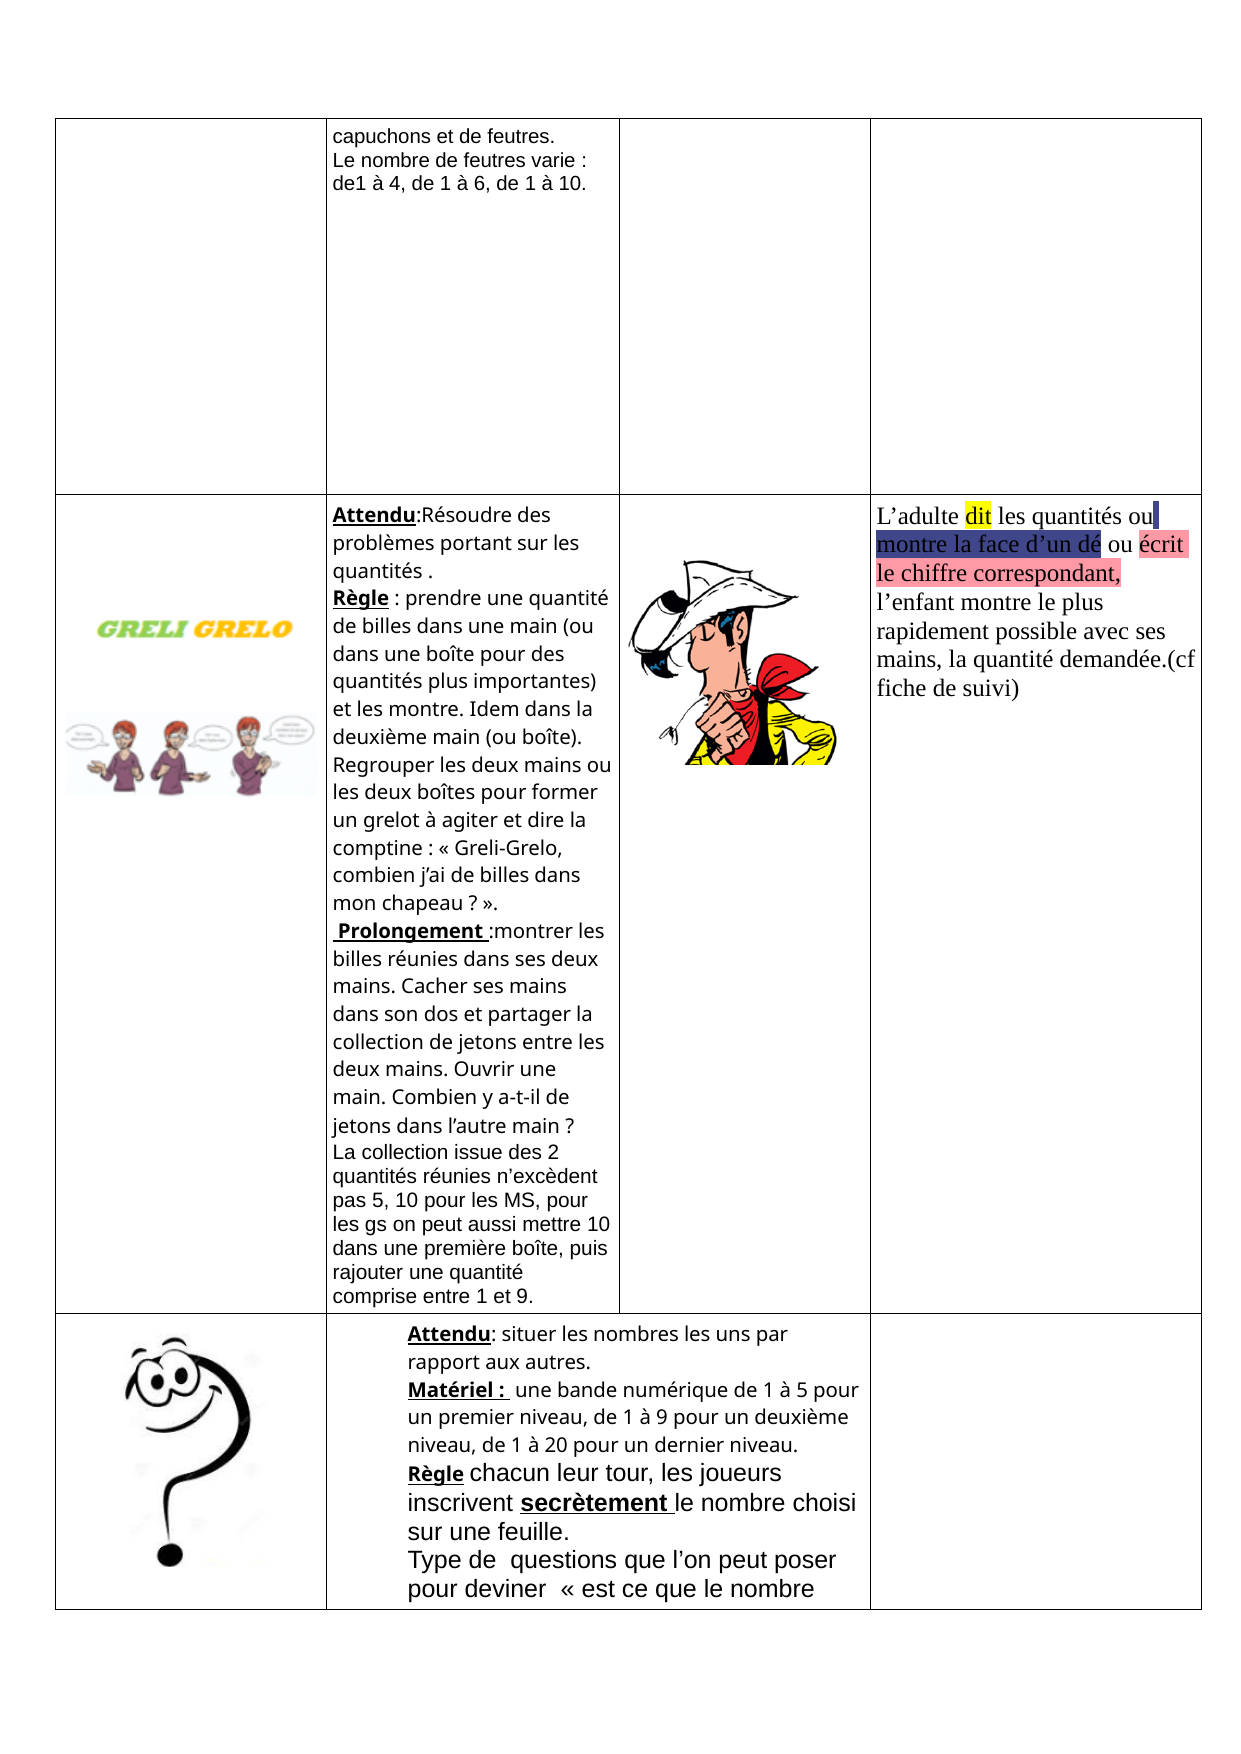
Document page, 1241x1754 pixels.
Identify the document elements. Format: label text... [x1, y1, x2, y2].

table_cell [620, 495, 870, 1313]
table_cell [620, 119, 870, 494]
picture [628, 556, 837, 765]
table_cell Attendu: situer les nombres les uns par rapport aux autres. Matériel : une bande numérique de 1 à 5 pour un premier niveau, de 1 à 9 pour un deuxième niveau, de 1 à 20 pour un dernier niveau. Règle chacun leur tour, les joueurs inscrivent secrètement le nombre choisi sur une feuille. Type de questions que l’on peut poser pour deviner « est ce que le nombre [327, 1314, 870, 1608]
table_cell L’adulte dit les quantités ou montre la face d’un dé ou écrit le chiffre correspondant, l’enfant montre le plus rapidement possible avec ses mains, la quantité demandée.(cf fiche de suivi) [871, 495, 1201, 1313]
table_cell [871, 1314, 1201, 1608]
table_cell capuchons et de feutres. Le nombre de feutres varie : de1 à 4, de 1 à 6, de 1 à 10. [327, 119, 619, 494]
table_cell [56, 495, 326, 1313]
picture [107, 1333, 268, 1567]
picture [65, 616, 319, 811]
table_cell [56, 119, 326, 494]
table_cell [56, 1314, 326, 1608]
table_cell [871, 119, 1201, 494]
table_cell Attendu:Résoudre des problèmes portant sur les quantités . Règle : prendre une quantité de billes dans une main (ou dans une boîte pour des quantités plus importantes) et les montre. Idem dans la deuxième main (ou boîte). Regrouper les deux mains ou les deux boîtes pour former un grelot à agiter et dire la comptine : « Greli-Grelo, combien j’ai de billes dans mon chapeau ? ». Prolongement :montrer les billes réunies dans ses deux mains. Cacher ses mains dans son dos et partager la collection de jetons entre les deux mains. Ouvrir une main. Combien y a-t-il de jetons dans l’autre main ? La collection issue des 2 quantités réunies n’excèdent pas 5, 10 pour les MS, pour les gs on peut aussi mettre 10 dans une première boîte, puis rajouter une quantité comprise entre 1 et 9. [327, 495, 619, 1313]
